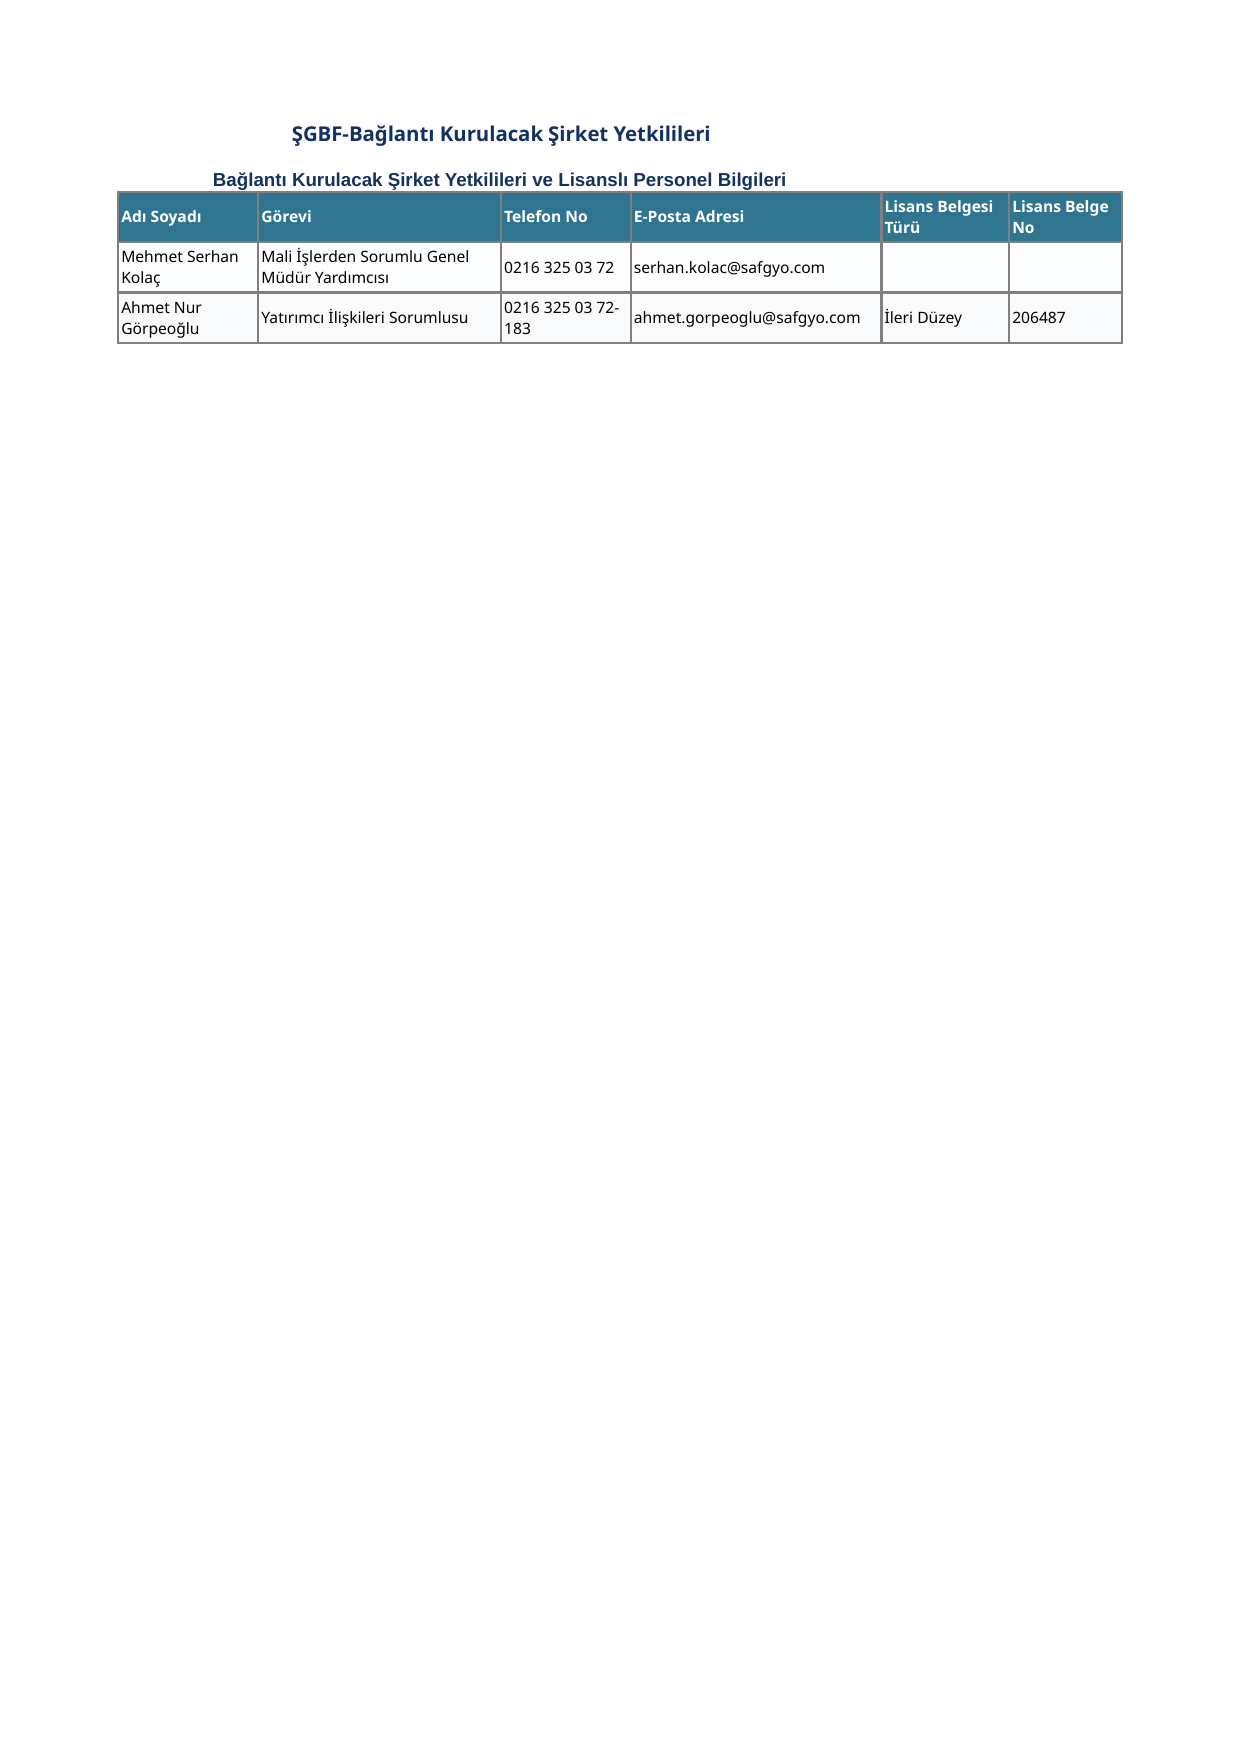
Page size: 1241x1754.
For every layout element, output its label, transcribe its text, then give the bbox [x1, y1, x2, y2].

table_cell Yatırımcı İlişkileri Sorumlusu [259, 294, 500, 342]
table_cell Mehmet Serhan Kolaç [119, 243, 257, 291]
table_cell Ahmet Nur Görpeoğlu [119, 294, 257, 342]
table_cell 206487 [1010, 294, 1121, 342]
table_header Lisans Belgesi Türü [883, 193, 1008, 241]
table_cell Mali İşlerden Sorumlu Genel Müdür Yardımcısı [259, 243, 500, 291]
table_cell [1010, 243, 1121, 291]
table_header Lisans Belge No [1010, 193, 1121, 241]
table_cell 0216 325 03 72-183 [502, 294, 630, 342]
table_cell [883, 243, 1008, 291]
table_header Görevi [259, 193, 500, 241]
table_cell serhan.kolac@safgyo.com [632, 243, 880, 291]
table_cell 0216 325 03 72 [502, 243, 630, 291]
table_cell İleri Düzey [883, 294, 1008, 342]
table_header E-Posta Adresi [632, 193, 880, 241]
table_header Telefon No [502, 193, 630, 241]
table_header Adı Soyadı [119, 193, 257, 241]
table_cell ahmet.gorpeoglu@safgyo.com [632, 294, 880, 342]
text ŞGBF-Bağlantı Kurulacak Şirket Yetkilileri Bağlantı Kurulacak Şirket Yetkilileri ve Lisanslı Personel Bilgileri [0, 118, 1221, 191]
